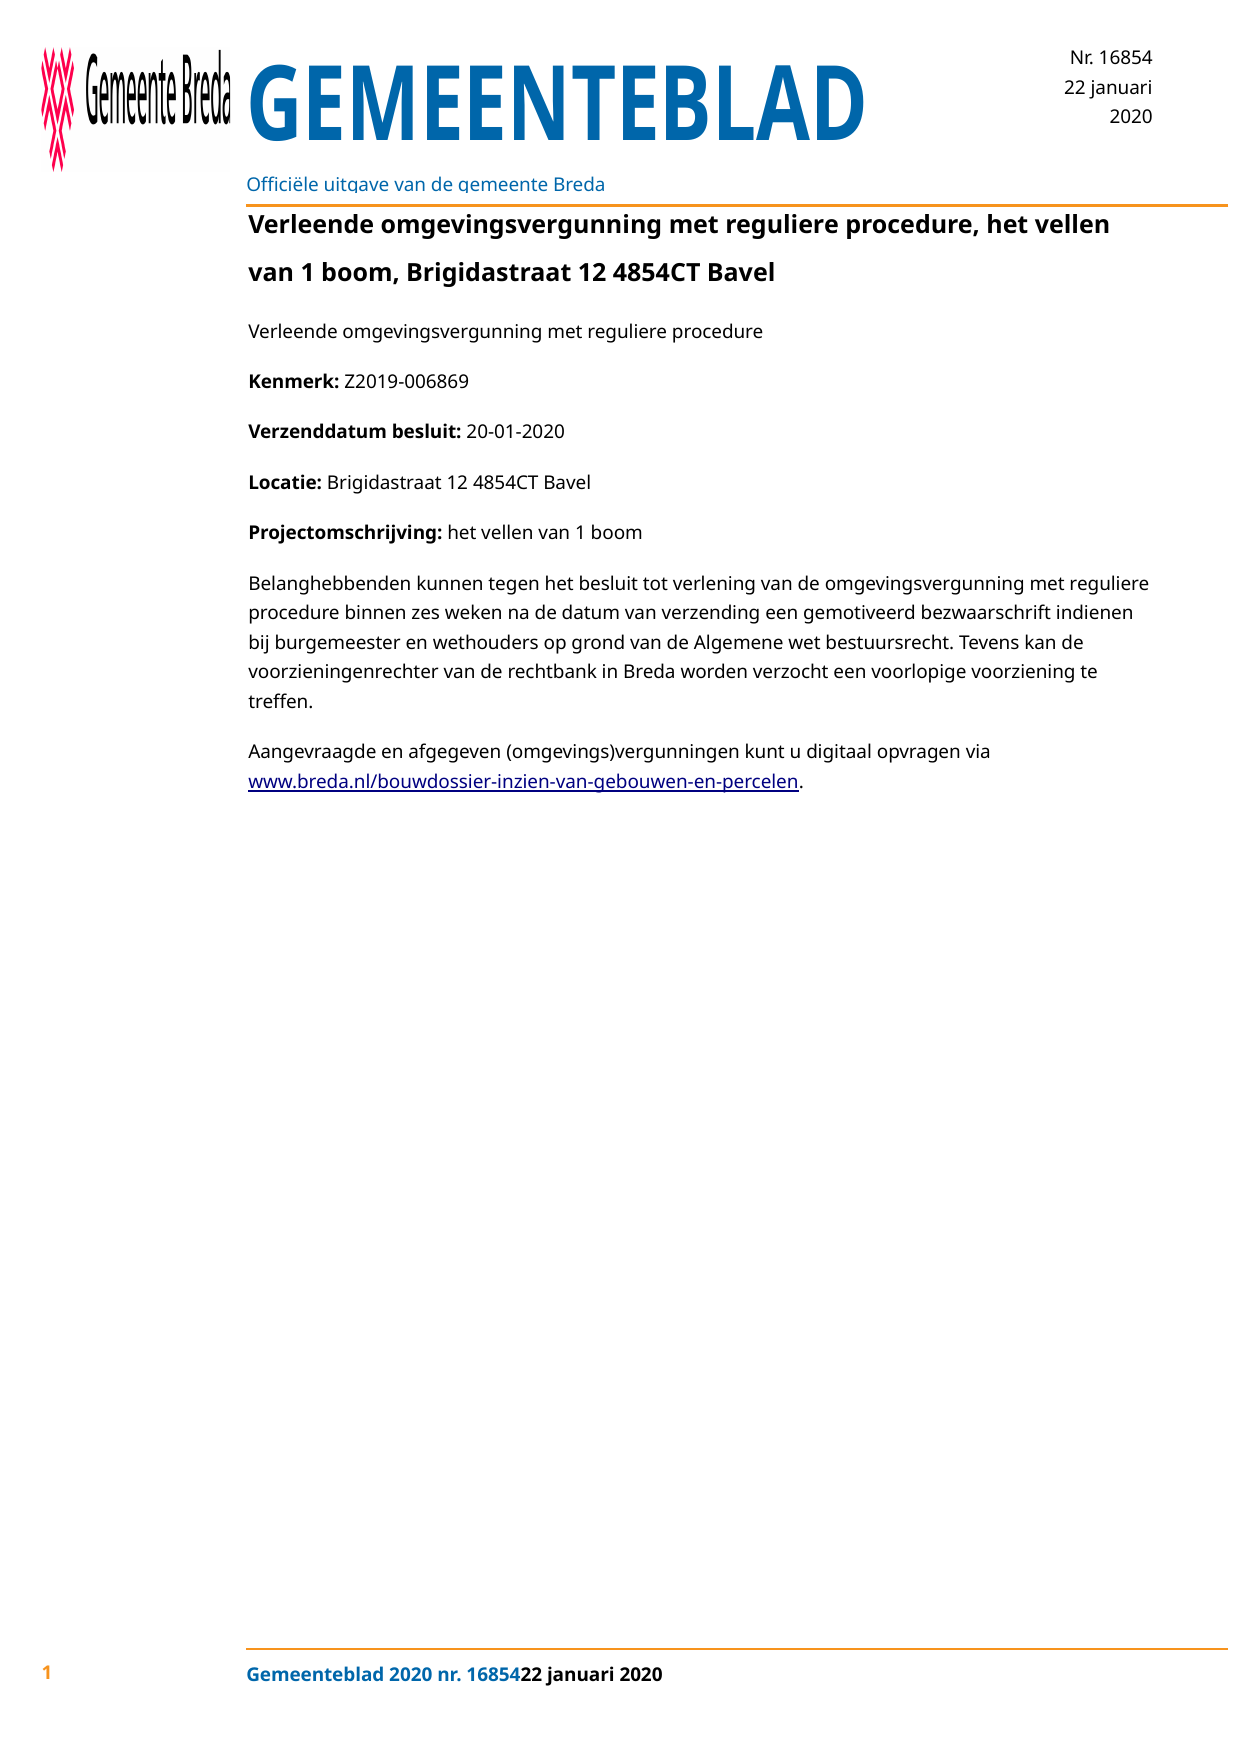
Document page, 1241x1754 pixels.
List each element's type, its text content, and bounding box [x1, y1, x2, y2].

text Verleende omgevingsvergunning met reguliere procedure [248, 318, 1152, 344]
text Projectomschrijving: het vellen van 1 boom [248, 519, 1152, 545]
text Locatie: Brigidastraat 12 4854CT Bavel [248, 469, 1152, 495]
text Verleende omgevingsvergunning met reguliere procedure, het vellen van 1 boom, Brigidastraat 12 4854CT Bavel [248, 207, 1152, 288]
text Belanghebbenden kunnen tegen het besluit tot verlening van de omgevingsvergunning met reguliere procedure binnen zes weken na de datum van verzending een gemotiveerd bezwaarschrift indienen bij burgemeester en wethouders op grond van de Algemene wet bestuursrecht. Tevens kan de voorzieningenrechter van de rechtbank in Breda worden verzocht een voorlopige voorziening te treffen. [248, 570, 1152, 714]
text Verzenddatum besluit: 20-01-2020 [248, 419, 1152, 444]
text Kenmerk: Z2019-006869 [248, 368, 1152, 394]
text Aangevraagde en afgegeven (omgevings)vergunningen kunt u digitaal opvragen via www.breda.nl/bouwdossier-inzien-van-gebouwen-en-percelen. [248, 739, 1152, 794]
picture [41, 47, 231, 172]
